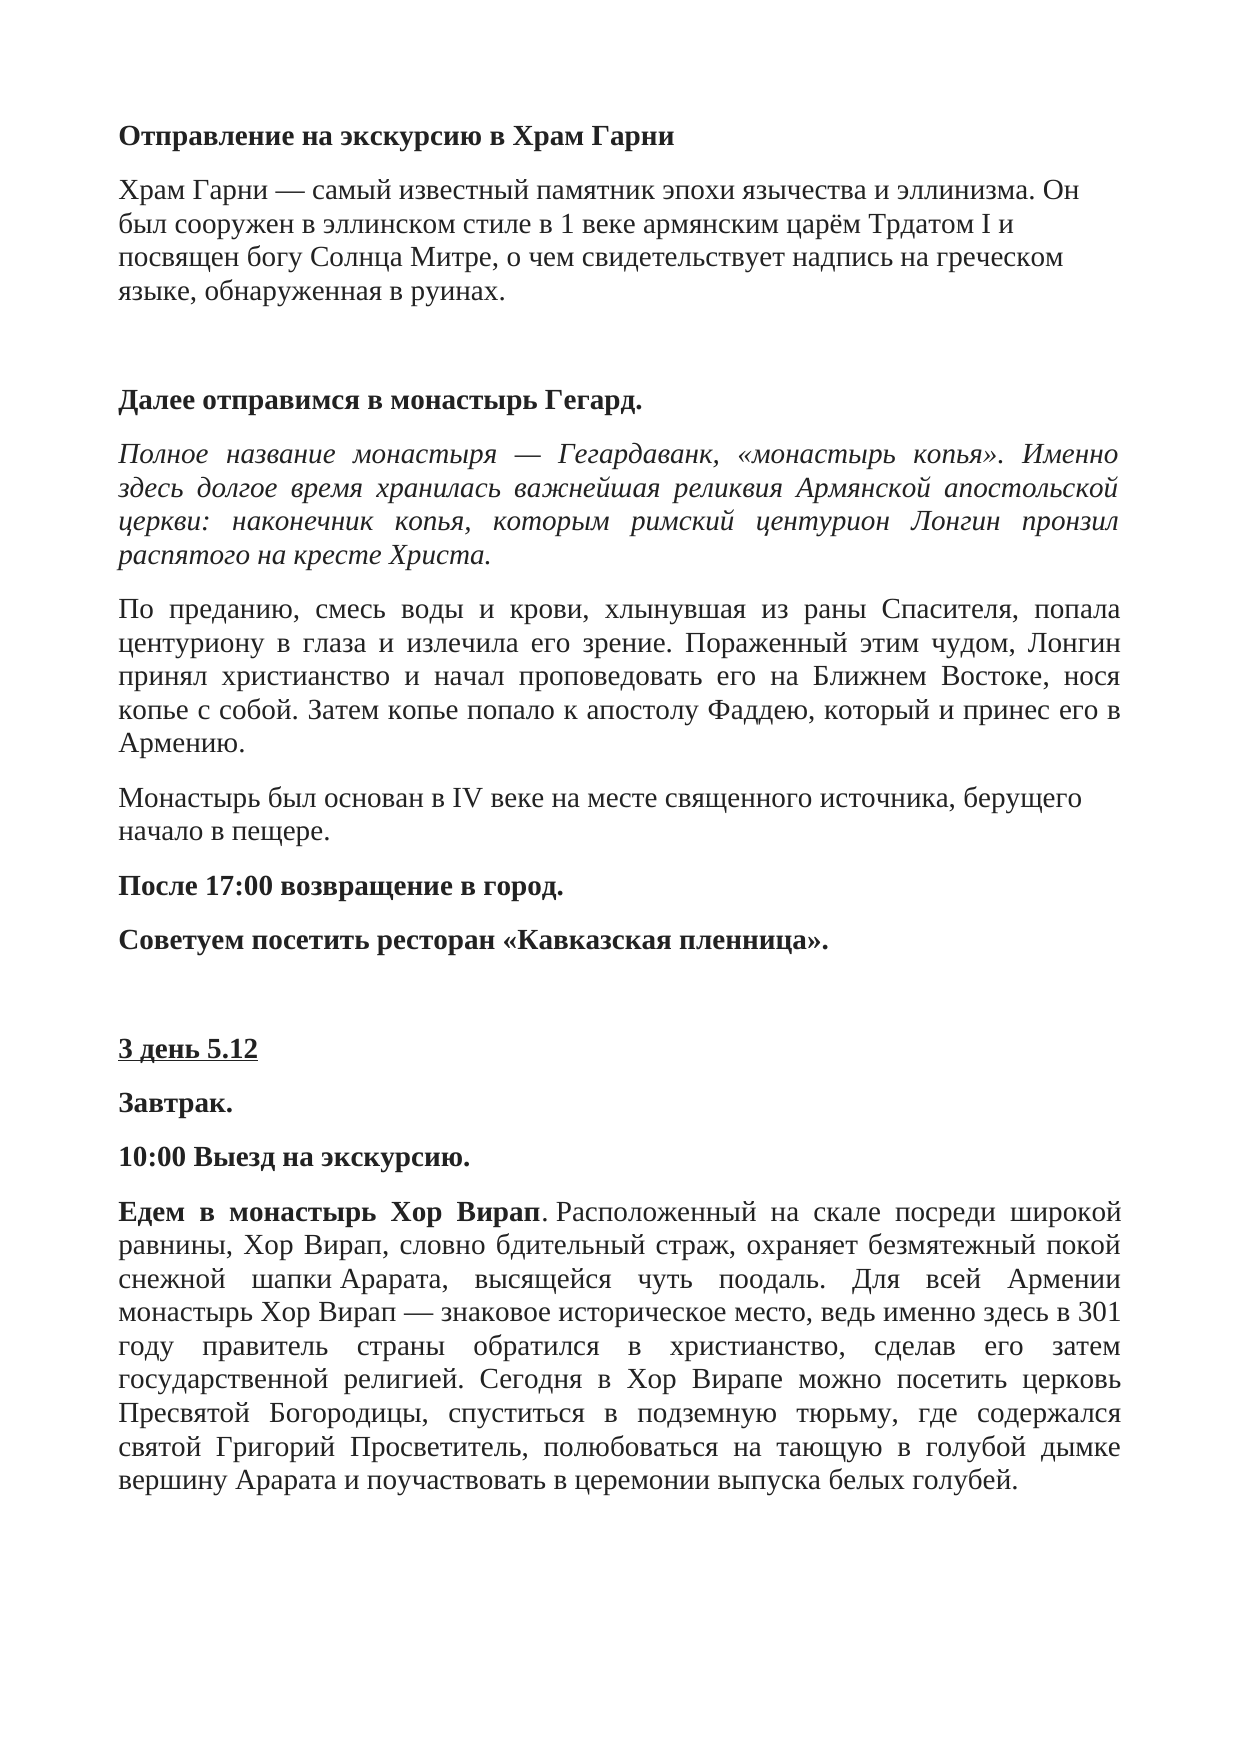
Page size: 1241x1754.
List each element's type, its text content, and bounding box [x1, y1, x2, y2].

text Едем в монастырь Хор Вирап. Расположенный на скале посреди широкой равнины, Хор Вирап, словно бдительный страж, охраняет безмятежный покой снежной шапки Арарата, высящейся чуть поодаль. Для всей Армении монастырь Хор Вирап — знаковое историческое место, ведь именно здесь в 301 году правитель страны обратился в христианство, сделав его затем государственной религией. Сегодня в Хор Вирапе можно посетить церковь Пресвятой Богородицы, спуститься в подземную тюрьму, где содержался святой Григорий Просветитель, полюбоваться на тающую в голубой дымке вершину Арарата и поучаствовать в церемонии выпуска белых голубей. [118, 1194, 1122, 1496]
text Полное название монастыря — Гегардаванк, «монастырь копья». Именно здесь долгое время хранилась важнейшая реликвия Армянской апостольской церкви: наконечник копья, которым римский центурион Лонгин пронзил распятого на кресте Христа. [118, 436, 1122, 570]
text Храм Гарни — самый известный памятник эпохи язычества и эллинизма. Он был сооружен в эллинском стиле в 1 веке армянским царём Трдатом I и посвящен богу Солнца Митре, о чем свидетельствует надпись на греческом языке, обнаруженная в руинах. [118, 172, 1122, 307]
text 3 день 5.12 [118, 1031, 1122, 1064]
text По преданию, смесь воды и крови, хлынувшая из раны Спасителя, попала центуриону в глаза и излечила его зрение. Пораженный этим чудом, Лонгин принял христианство и начал проповедовать его на Ближнем Востоке, нося копье с собой. Затем копье попало к апостолу Фаддею, который и принес его в Армению. [118, 591, 1122, 759]
text Завтрак. [118, 1085, 1122, 1119]
text 10:00 Выезд на экскурсию. [118, 1139, 1122, 1173]
text Отправление на экскурсию в Храм Гарни [118, 118, 1122, 152]
text Далее отправимся в монастырь Гегард. [118, 382, 1122, 415]
text После 17:00 возвращение в город. [118, 868, 1122, 901]
text Монастырь был основан в IV веке на месте священного источника, берущего начало в пещере. [118, 780, 1122, 847]
text Советуем посетить ресторан «Кавказская пленница». [118, 922, 1122, 956]
